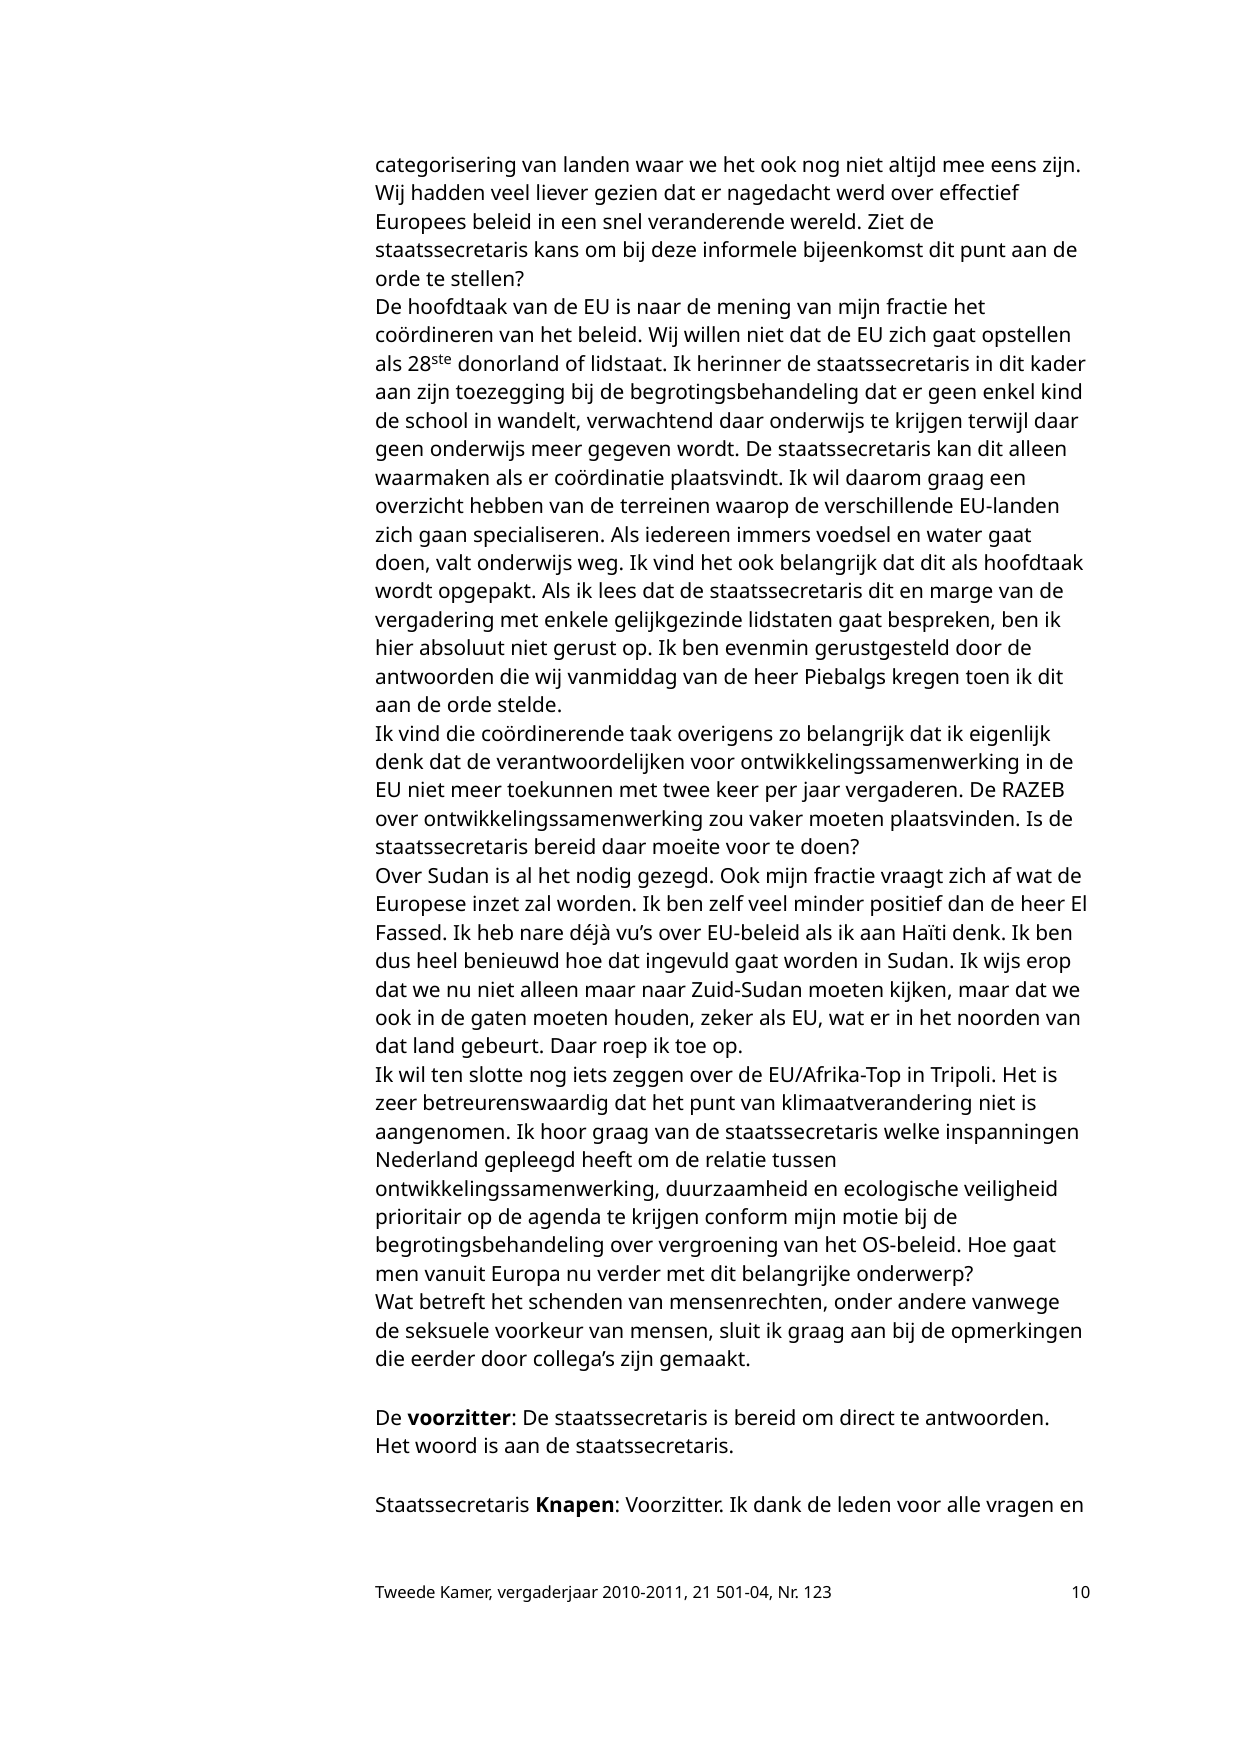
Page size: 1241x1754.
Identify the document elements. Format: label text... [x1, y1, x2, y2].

text Ik wil ten slotte nog iets zeggen over de EU/Afrika-Top in Tripoli. Het is zeer betreurenswaardig dat het punt van klimaatverandering niet is aangenomen. Ik hoor graag van de staatssecretaris welke inspanningen Nederland gepleegd heeft om de relatie tussen ontwikkelingssamenwerking, duurzaamheid en ecologische veiligheid prioritair op de agenda te krijgen conform mijn motie bij de begrotingsbehandeling over vergroening van het OS-beleid. Hoe gaat men vanuit Europa nu verder met dit belangrijke onderwerp? [375, 1060, 1090, 1287]
text De hoofdtaak van de EU is naar de mening van mijn fractie het coördineren van het beleid. Wij willen niet dat de EU zich gaat opstellen als 28ste donorland of lidstaat. Ik herinner de staatssecretaris in dit kader aan zijn toezegging bij de begrotingsbehandeling dat er geen enkel kind de school in wandelt, verwachtend daar onderwijs te krijgen terwijl daar geen onderwijs meer gegeven wordt. De staatssecretaris kan dit alleen waarmaken als er coördinatie plaatsvindt. Ik wil daarom graag een overzicht hebben van de terreinen waarop de verschillende EU-landen zich gaan specialiseren. Als iedereen immers voedsel en water gaat doen, valt onderwijs weg. Ik vind het ook belangrijk dat dit als hoofdtaak wordt opgepakt. Als ik lees dat de staatssecretaris dit en marge van de vergadering met enkele gelijkgezinde lidstaten gaat bespreken, ben ik hier absoluut niet gerust op. Ik ben evenmin gerustgesteld door de antwoorden die wij vanmiddag van de heer Piebalgs kregen toen ik dit aan de orde stelde. [375, 292, 1090, 719]
text Staatssecretaris Knapen: Voorzitter. Ik dank de leden voor alle vragen en [375, 1490, 1090, 1518]
text De voorzitter: De staatssecretaris is bereid om direct te antwoorden. Het woord is aan de staatssecretaris. [375, 1403, 1090, 1460]
text Wat betreft het schenden van mensenrechten, onder andere vanwege de seksuele voorkeur van mensen, sluit ik graag aan bij de opmerkingen die eerder door collega’s zijn gemaakt. [375, 1287, 1090, 1373]
text categorisering van landen waar we het ook nog niet altijd mee eens zijn. Wij hadden veel liever gezien dat er nagedacht werd over effectief Europees beleid in een snel veranderende wereld. Ziet de staatssecretaris kans om bij deze informele bijeenkomst dit punt aan de orde te stellen? [375, 150, 1090, 292]
text Ik vind die coördinerende taak overigens zo belangrijk dat ik eigenlijk denk dat de verantwoordelijken voor ontwikkelingssamenwerking in de EU niet meer toekunnen met twee keer per jaar vergaderen. De RAZEB over ontwikkelingssamenwerking zou vaker moeten plaatsvinden. Is de staatssecretaris bereid daar moeite voor te doen? [375, 719, 1090, 861]
text Over Sudan is al het nodig gezegd. Ook mijn fractie vraagt zich af wat de Europese inzet zal worden. Ik ben zelf veel minder positief dan de heer El Fassed. Ik heb nare déjà vu’s over EU-beleid als ik aan Haïti denk. Ik ben dus heel benieuwd hoe dat ingevuld gaat worden in Sudan. Ik wijs erop dat we nu niet alleen maar naar Zuid-Sudan moeten kijken, maar dat we ook in de gaten moeten houden, zeker als EU, wat er in het noorden van dat land gebeurt. Daar roep ik toe op. [375, 861, 1090, 1060]
